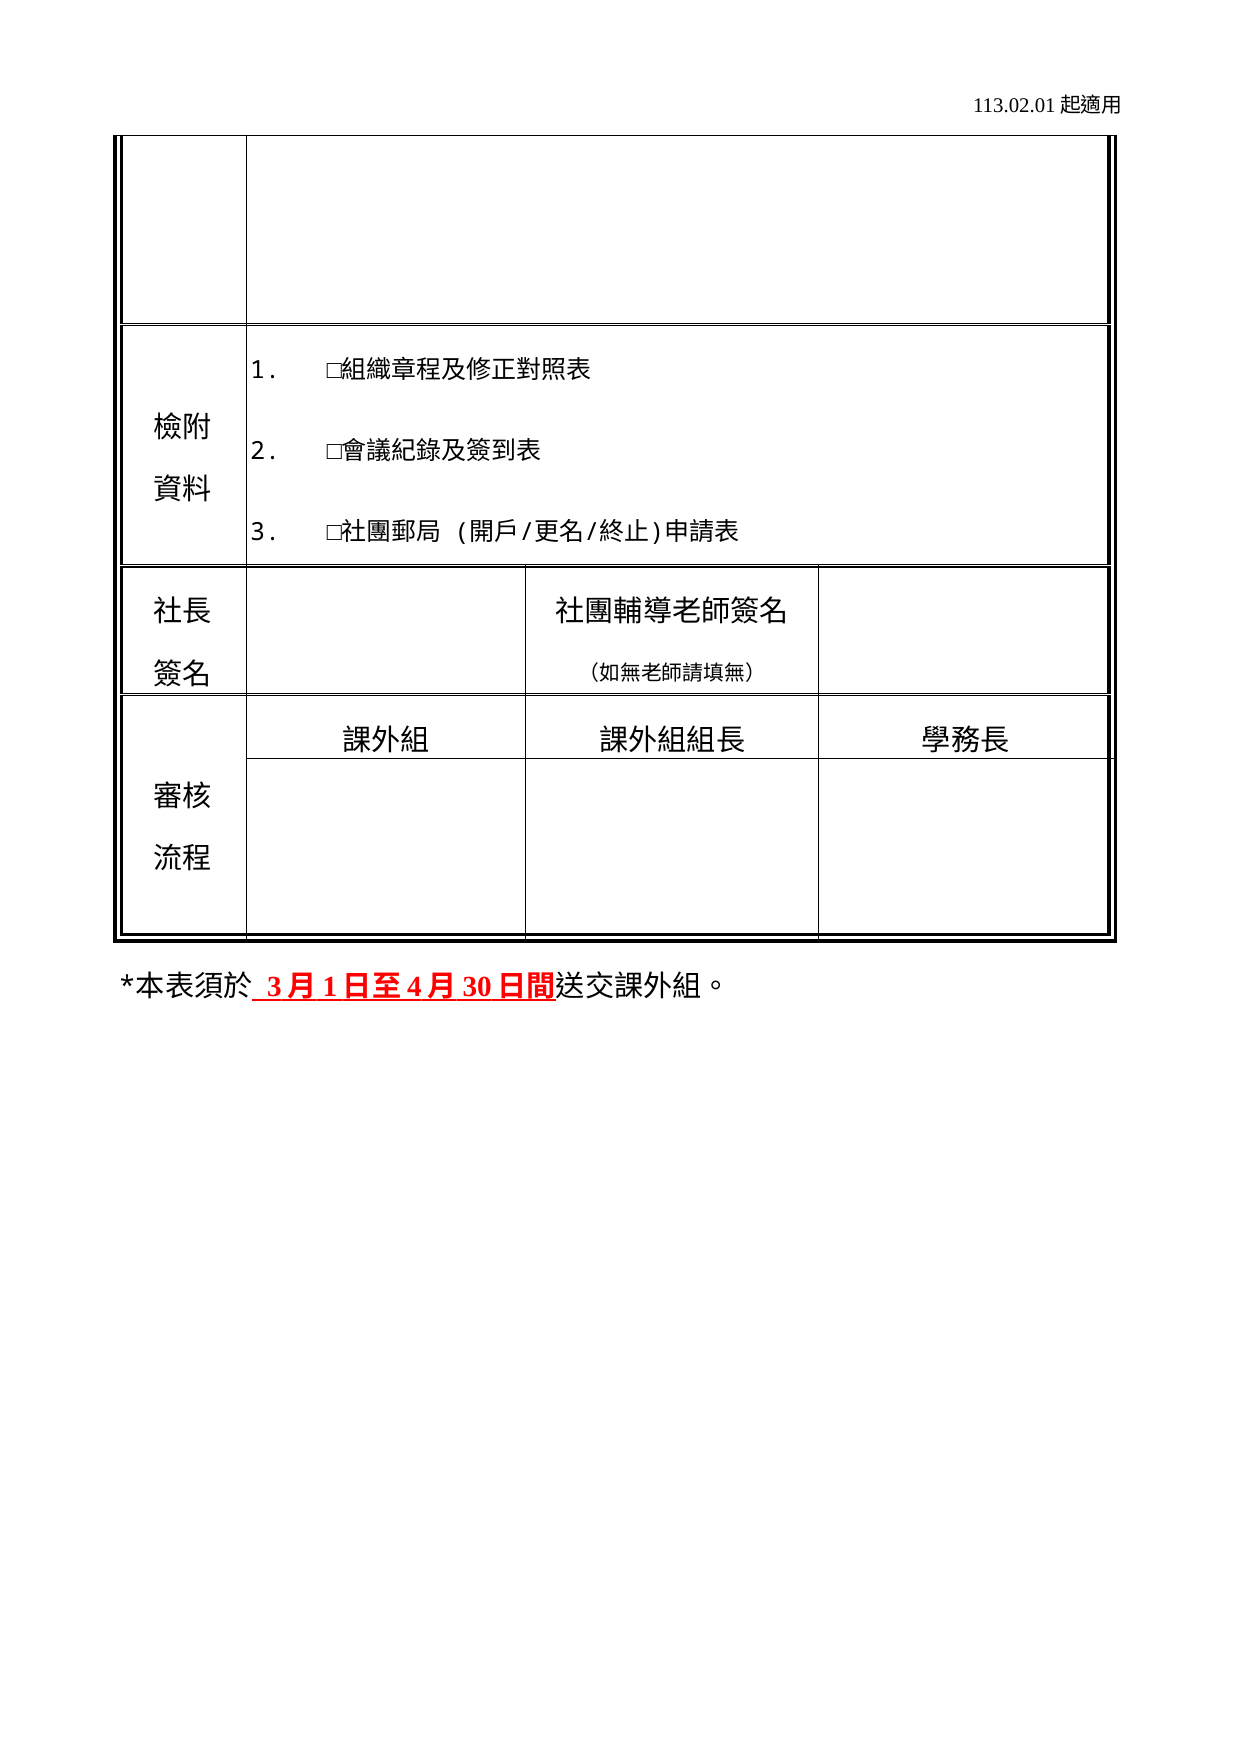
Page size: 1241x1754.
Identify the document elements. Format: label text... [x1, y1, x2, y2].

table_cell [247, 568, 525, 692]
table_cell 審核 流程 [123, 696, 246, 933]
table_cell [819, 759, 1107, 933]
table_cell 課外組組長 [526, 696, 818, 758]
table_cell □組織章程及修正對照表 □會議紀錄及簽到表 □社團郵局 (開戶/更名/終止)申請表 [247, 326, 1107, 564]
table_cell [123, 136, 246, 323]
table_cell 課外組 [247, 696, 525, 758]
table_cell [526, 759, 818, 933]
table_cell [247, 759, 525, 933]
text *本表須於 3月1日至4月30日間送交課外組。 [118, 942, 1122, 1005]
table_cell [819, 568, 1107, 692]
table_cell [247, 136, 1107, 323]
table_cell 檢附 資料 [123, 326, 246, 564]
table_cell 社長 簽名 [123, 568, 246, 692]
table_cell 社團輔導老師簽名 （如無老師請填無） [526, 568, 818, 692]
table_cell 學務長 [819, 696, 1107, 758]
